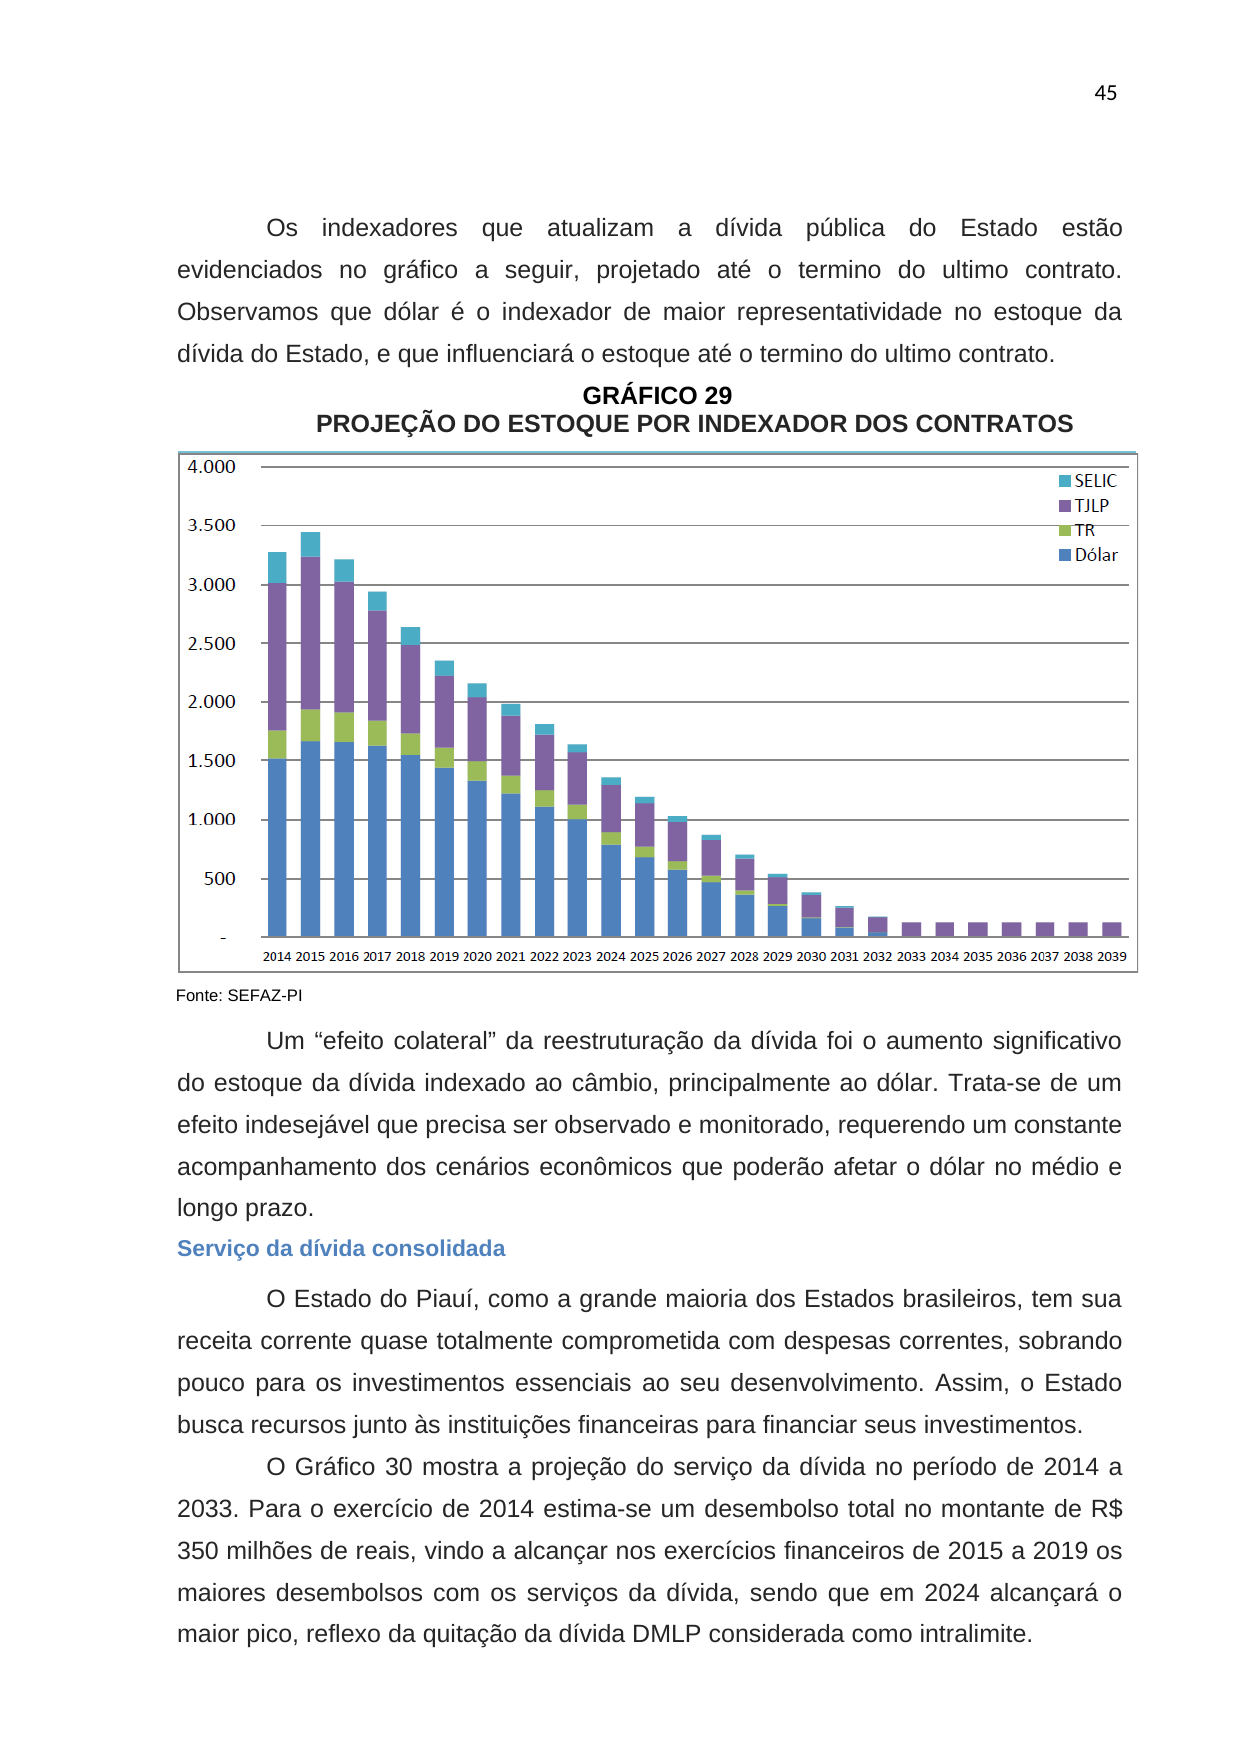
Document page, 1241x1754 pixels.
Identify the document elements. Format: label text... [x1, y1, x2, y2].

text O Gráfico 30 mostra a projeção do serviço da dívida no período de 2014 a 2033. Para o exercício de 2014 estima-se um desembolso total no montante de R$ 350 milhões de reais, vindo a alcançar nos exercícios financeiros de 2015 a 2019 os maiores desembolsos com os serviços da dívida, sendo que em 2024 alcançará o maior pico, reflexo da quitação da dívida DMLP considerada como intralimite. [177, 1452, 1124, 1648]
text GRÁFICO 29 [177, 381, 1138, 409]
text Os indexadores que atualizam a dívida pública do Estado estão evidenciados no gráfico a seguir, projetado até o termino do ultimo contrato. Observamos que dólar é o indexador de maior representatividade no estoque da dívida do Estado, e que influenciará o estoque até o termino do ultimo contrato. [177, 213, 1124, 367]
text Fonte: SEFAZ-PI [176, 986, 1084, 1005]
subtitle Serviço da dívida consolidada [177, 1235, 1138, 1262]
text Um “efeito colateral” da reestruturação da dívida foi o aumento significativo do estoque da dívida indexado ao câmbio, principalmente ao dólar. Trata-se de um efeito indesejável que precisa ser observado e monitorado, requerendo um constante acompanhamento dos cenários econômicos que poderão afetar o dólar no médio e longo prazo. [177, 1026, 1124, 1222]
text O Estado do Piauí, como a grande maioria dos Estados brasileiros, tem sua receita corrente quase totalmente comprometida com despesas correntes, sobrando pouco para os investimentos essenciais ao seu desenvolvimento. Assim, o Estado busca recursos junto às instituições financeiras para financiar seus investimentos. [177, 1284, 1124, 1439]
text PROJEÇÃO DO ESTOQUE POR INDEXADOR DOS CONTRATOS [177, 409, 1124, 438]
